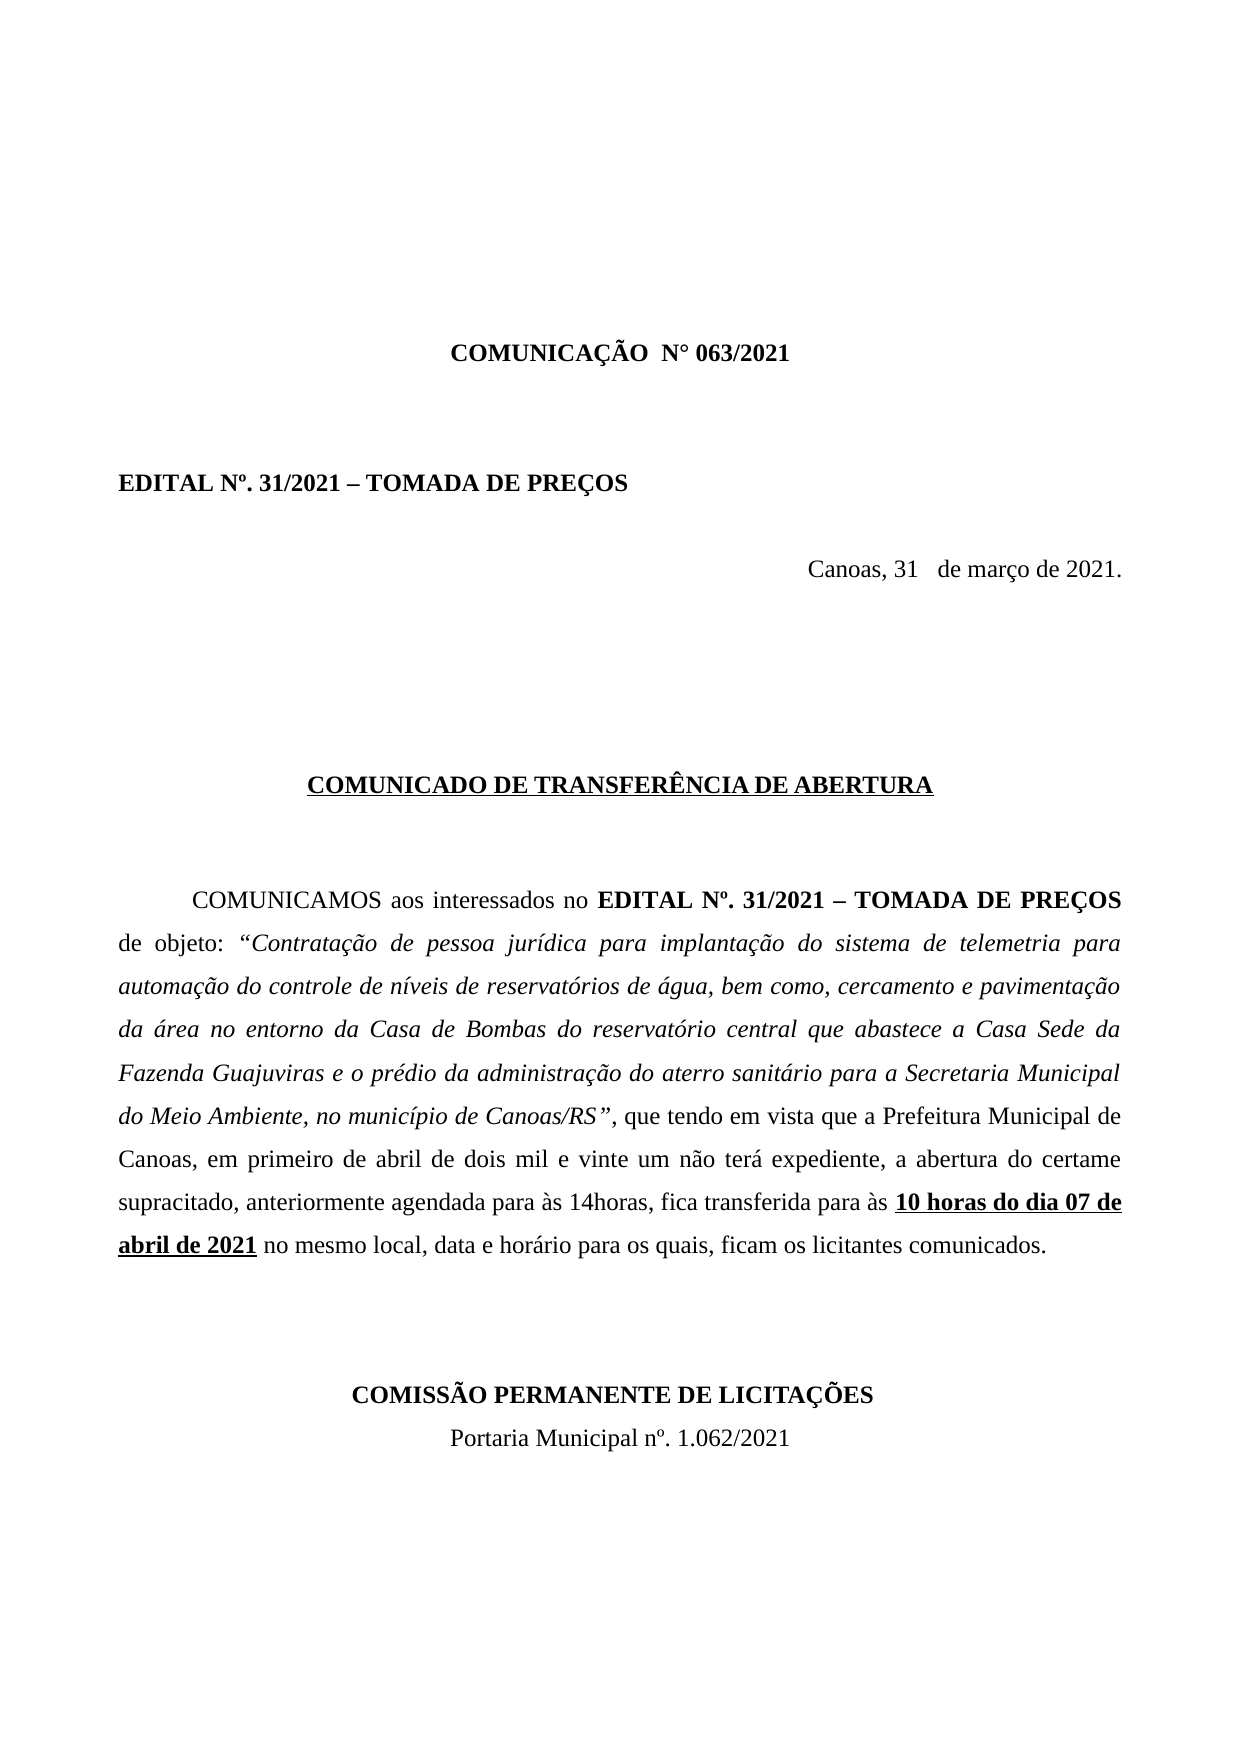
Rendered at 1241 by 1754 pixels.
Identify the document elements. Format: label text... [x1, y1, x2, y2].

text Portaria Municipal nº. 1.062/2021 [118, 1423, 1122, 1452]
text EDITAL Nº. 31/2021 – TOMADA DE PREÇOS [118, 468, 1122, 497]
text COMUNICADO DE TRANSFERÊNCIA DE ABERTURA [118, 770, 1122, 798]
text COMUNICAMOS aos interessados no EDITAL Nº. 31/2021 – TOMADA DE PREÇOS de objeto: “Contratação de pessoa jurídica para implantação do sistema de telemetria para automação do controle de níveis de reservatórios de água, bem como, cercamento e pavimentação da área no entorno da Casa de Bombas do reservatório central que abastece a Casa Sede da Fazenda Guajuviras e o prédio da administração do aterro sanitário para a Secretaria Municipal do Meio Ambiente, no município de Canoas/RS”, que tendo em vista que a Prefeitura Municipal de Canoas, em primeiro de abril de dois mil e vinte um não terá expediente, a abertura do certame supracitado, anteriormente agendada para às 14horas, fica transferida para às 10 horas do dia 07 de abril de 2021 no mesmo local, data e horário para os quais, ficam os licitantes comunicados. [118, 885, 1122, 1259]
text COMUNICAÇÃO N° 063/2021 [118, 338, 1122, 367]
text COMISSÃO PERMANENTE DE LICITAÇÕES [118, 1380, 1107, 1409]
text Canoas, 31 de março de 2021. [118, 554, 1122, 583]
